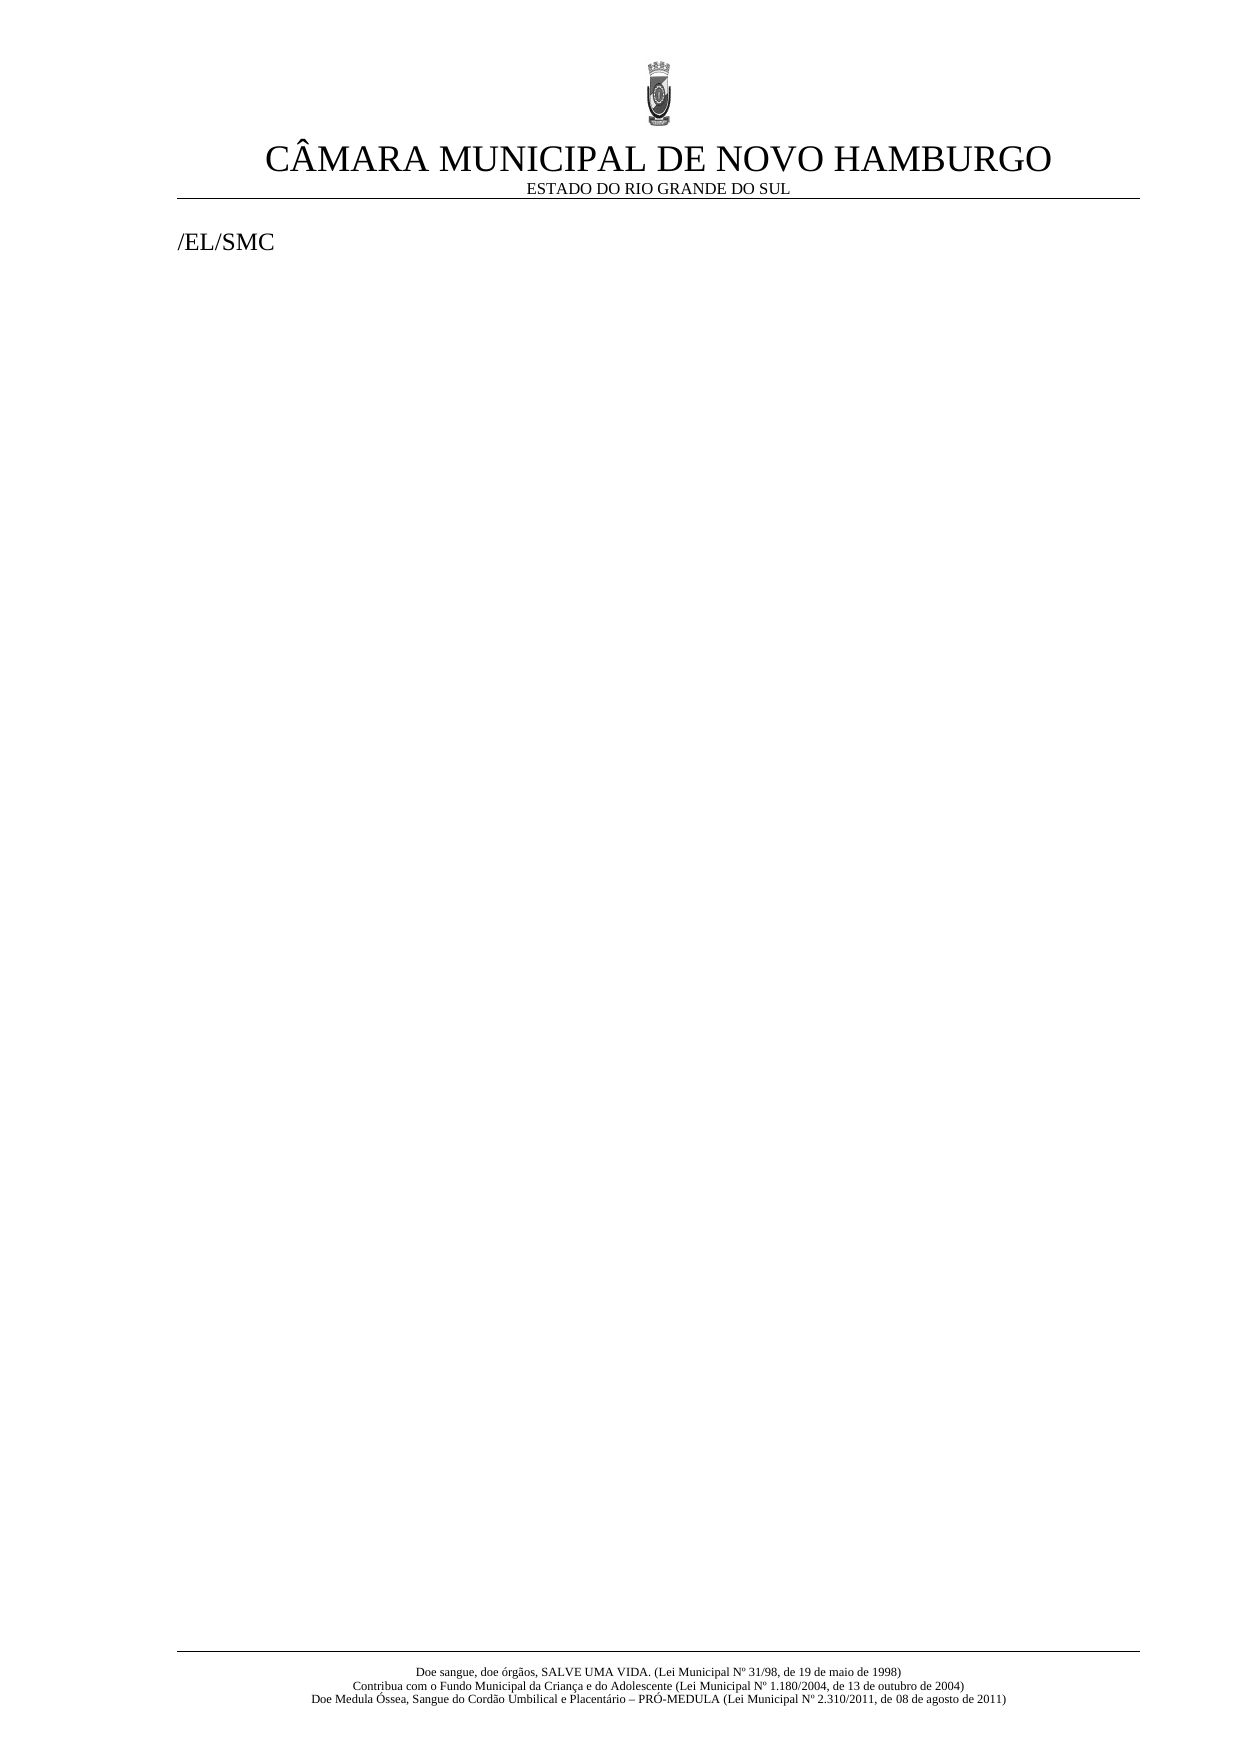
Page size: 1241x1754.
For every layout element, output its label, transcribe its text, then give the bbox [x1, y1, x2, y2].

text /EL/SMC [177, 228, 1140, 256]
